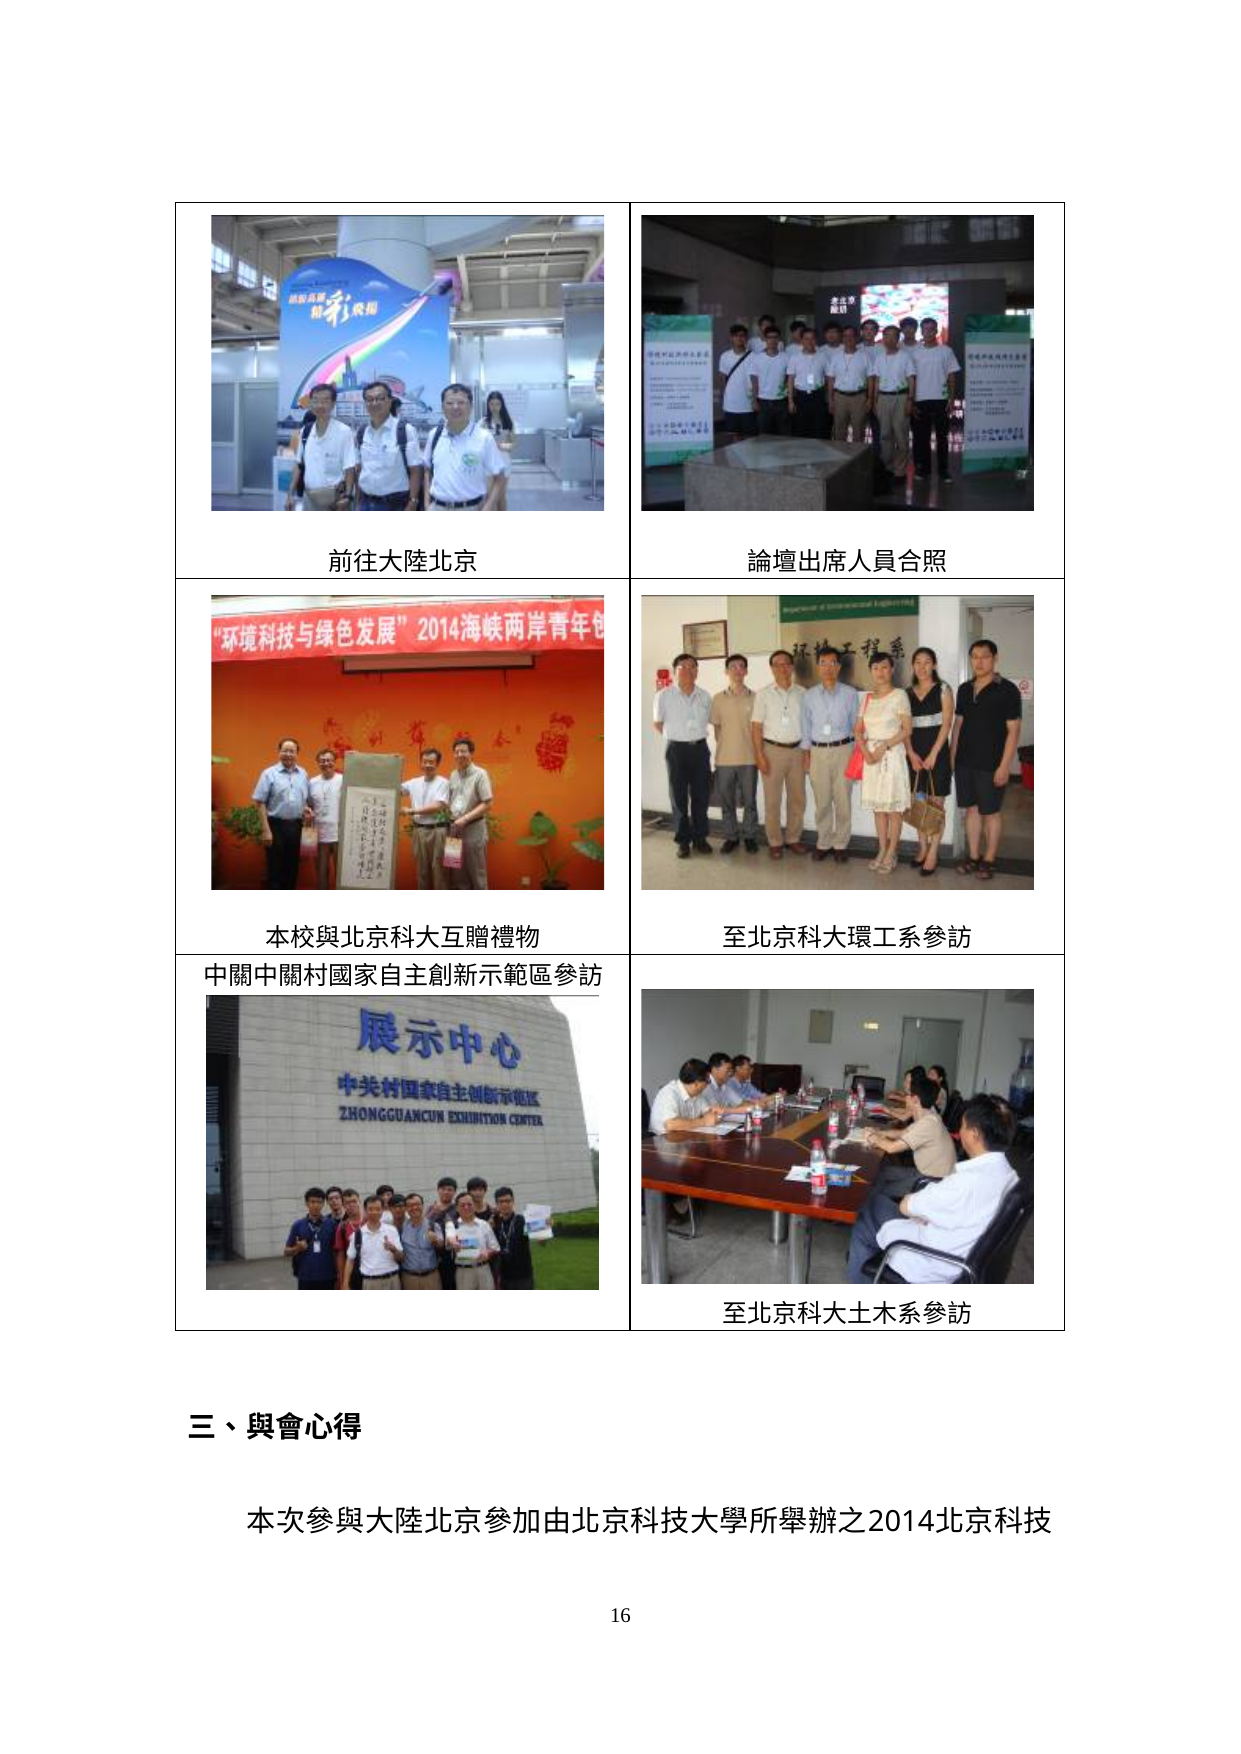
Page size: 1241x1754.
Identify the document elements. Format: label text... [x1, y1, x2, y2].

table_cell 中關中關村國家自主創新示範區參訪 [176, 955, 629, 1330]
picture [211, 215, 605, 511]
picture [211, 595, 605, 890]
text 本次參與大陸北京參加由北京科技大學所舉辦之2014北京科技大學海峽兩岸青年創意論壇(環境科技與綠色發展)，發表本院研究團隊之創意作品包括：(1)車輛系陳佑宗、張育豪、曾鼎凱，作品名稱：科技風水；(2)機械系李俊諺、林睿誠同學及材料所陳建銘，作品名稱：光觸媒薄膜殺菌功能應用於電梯按鈕消毒等。科技風水主要試探討如何利用科學的角度以及實境模擬的方式，針對每戶家庭分析出專屬的最佳居家風水，即是本作品計畫的目標。因團隊來自工程背景，並具熱流方面科學知識，希望能夠利用本身所學的理論基礎與電腦技術，針對每戶家庭的居家環境進行模擬分析，透過分析與理論知識，得知居家空氣品質、空氣流動情形、各種家具擺放位置的影響、居家地理環境影響等風水問題，透過實境模擬與理論分析，使風水具有科學根據與正確性。光觸媒薄膜殺菌功能應用於電梯按鈕消毒主要內容是以二氧化鈦作為光觸媒材料，利用直流磁控濺鍍(DC magnetron sputtering)，進行薄膜濺鍍沉積於PET基材黏貼於電梯按鈕上，以藍光LED燈持續照射電梯按鈕，進行殺菌。同場次亦有團隊發表結合大陽能與燃料電池之綠色能源系統設計及壓電陶瓷地板，帶給本院團隊後續研究之啟發，獲益甚多。本院團隊參與此次論壇的重點工作之一是與來自兩岸工程領域的專家共同討論和交流研創新成果，以了解國際兩岸工程領域最新之發展趨勢及技術重點，從而創新、加強或修正目前之研究方向。本次參加會議除與各學界人士接觸認識，並與相關學校之學者建立聯繫之管道，也從中獲得兩岸在工程領域的發展狀況及所面臨之困境，本次所獲得之資訊及成果，可作為本院團隊後續研究之參考，對未來研究方向規劃具有實質之幫助。 [187, 1481, 1053, 1556]
table_header 論壇出席人員合照 [631, 203, 1064, 578]
table_cell 至北京科大土木系參訪 [631, 955, 1064, 1330]
picture [641, 215, 1034, 511]
table_cell 本校與北京科大互贈禮物 [176, 579, 629, 954]
table_cell 至北京科大環工系參訪 [631, 579, 1064, 954]
picture [206, 995, 599, 1290]
text 三、與會心得 [187, 1387, 1053, 1462]
table_header 前往大陸北京 [176, 203, 629, 578]
picture [641, 989, 1034, 1284]
picture [641, 595, 1034, 890]
